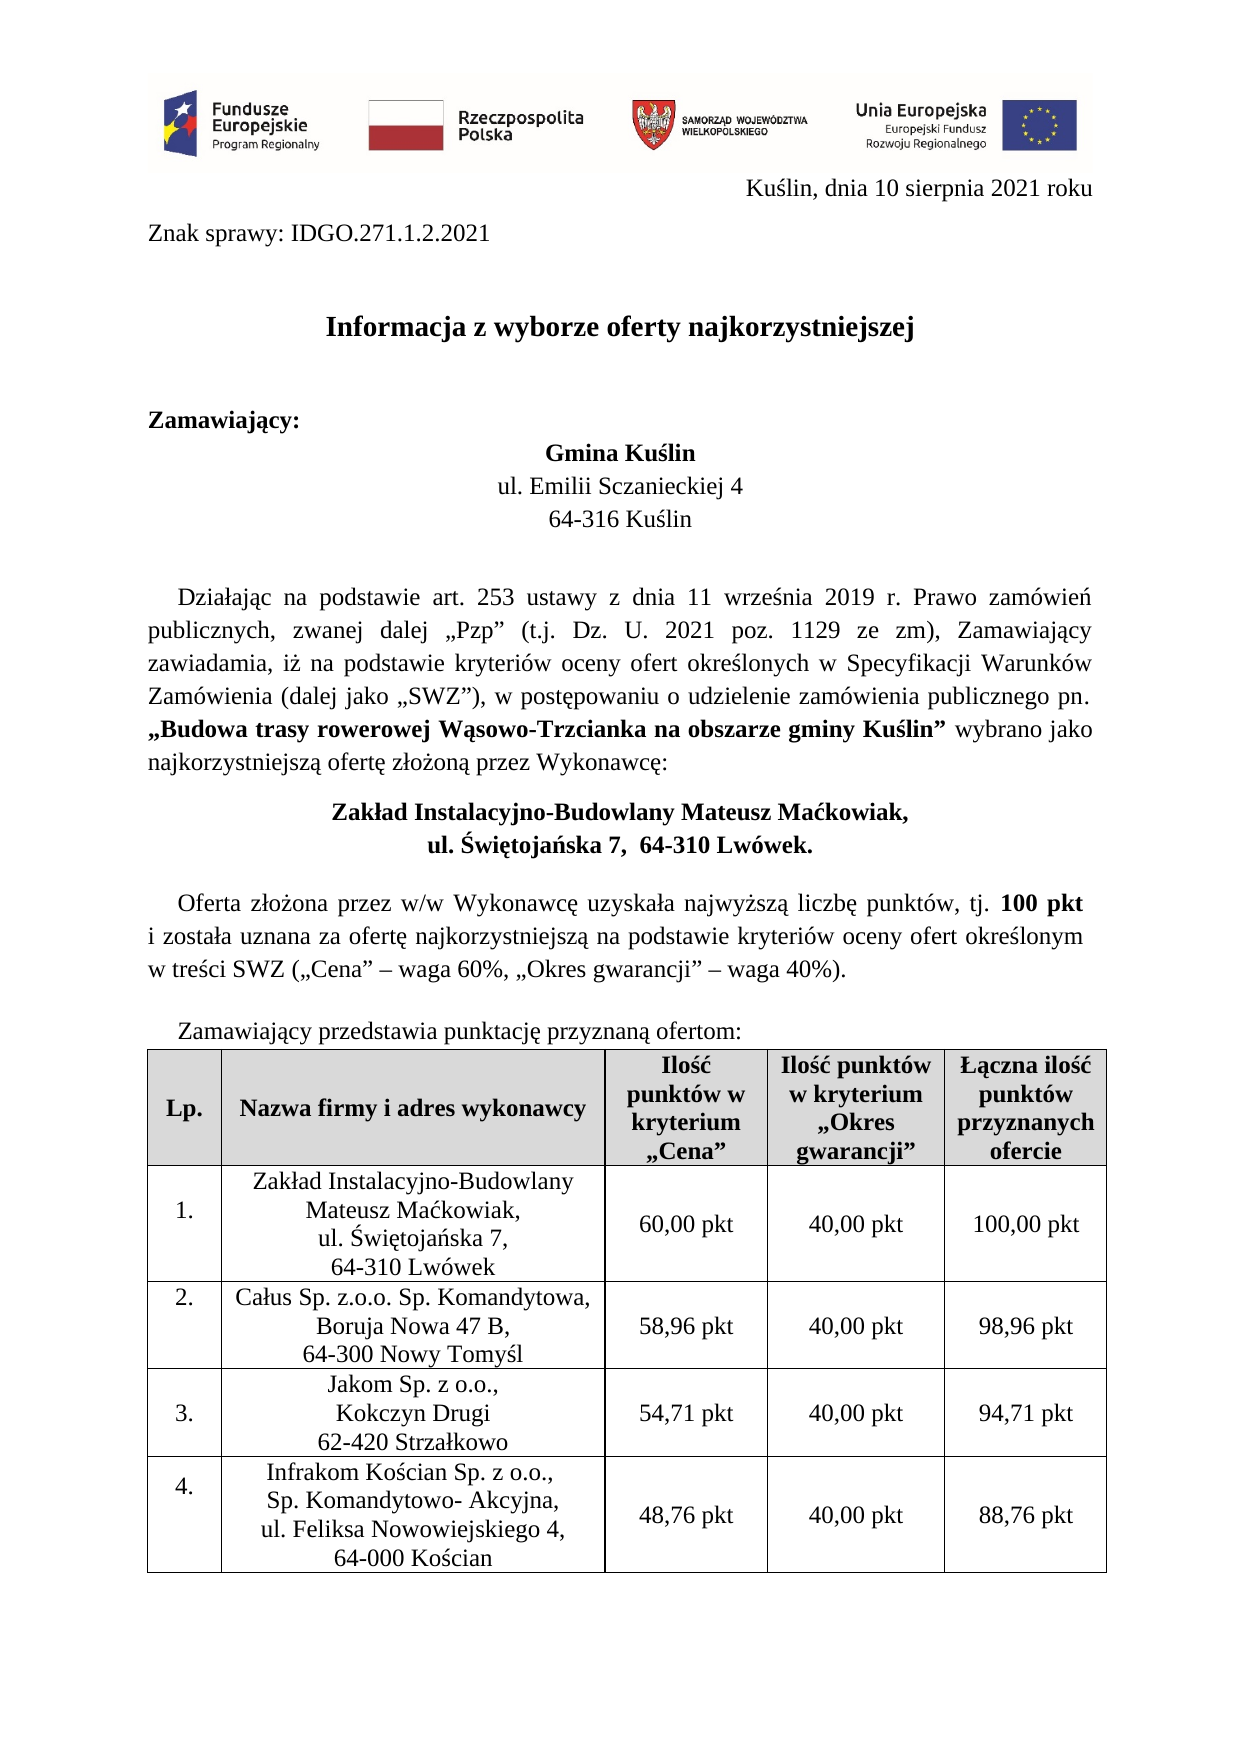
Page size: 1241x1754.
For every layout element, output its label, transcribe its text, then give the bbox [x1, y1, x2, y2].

table_header Łączna ilość punktów przyznanych ofercie [945, 1050, 1106, 1165]
table_cell 48,76 pkt [606, 1457, 767, 1572]
text Oferta złożona przez w/w Wykonawcę uzyskała najwyższą liczbę punktów, tj. 100 pkt i została uznana za ofertę najkorzystniejszą na podstawie kryteriów oceny ofert określonym w treści SWZ („Cena” – waga 60%, „Okres gwarancji” – waga 40%). [148, 888, 1093, 983]
table_header Nazwa firmy i adres wykonawcy [222, 1050, 604, 1165]
text Zamawiający przedstawia punktację przyznaną ofertom: [148, 1016, 1093, 1044]
text Zakład Instalacyjno-Budowlany Mateusz Maćkowiak, [148, 797, 1093, 826]
text Informacja z wyborze oferty najkorzystniejszej [148, 309, 1093, 343]
text Znak sprawy: IDGO.271.1.2.2021 [148, 218, 1093, 247]
table_cell 100,00 pkt [945, 1166, 1106, 1281]
text Zamawiający: [148, 405, 1093, 433]
table_cell 4. [148, 1457, 221, 1572]
table_cell 58,96 pkt [606, 1282, 767, 1368]
table_cell 94,71 pkt [945, 1369, 1106, 1456]
table_cell 40,00 pkt [768, 1166, 944, 1281]
text Gmina Kuślin [148, 438, 1093, 466]
table_cell 1. [148, 1166, 221, 1281]
table_header Lp. [148, 1050, 221, 1165]
table_cell 40,00 pkt [768, 1369, 944, 1456]
table_cell 2. [148, 1282, 221, 1368]
text ul. Emilii Sczanieckiej 4 [148, 471, 1093, 499]
table_cell 40,00 pkt [768, 1282, 944, 1368]
table_cell 98,96 pkt [945, 1282, 1106, 1368]
text 64-316 Kuślin [148, 504, 1093, 532]
table_header Ilość punktów w kryterium „Cena” [606, 1050, 767, 1165]
table_cell 54,71 pkt [606, 1369, 767, 1456]
table_cell 3. [148, 1369, 221, 1456]
table_header Ilość punktów w kryterium „Okres gwarancji” [768, 1050, 944, 1165]
table_cell 88,76 pkt [945, 1457, 1106, 1572]
text Działając na podstawie art. 253 ustawy z dnia 11 września 2019 r. Prawo zamówień publicznych, zwanej dalej „Pzp” (t.j. Dz. U. 2021 poz. 1129 ze zm), Zamawiający zawiadamia, iż na podstawie kryteriów oceny ofert określonych w Specyfikacji Warunków Zamówienia (dalej jako „SWZ”), w postępowaniu o udzielenie zamówienia publicznego pn. „Budowa trasy rowerowej Wąsowo-Trzcianka na obszarze gminy Kuślin” wybrano jako najkorzystniejszą ofertę złożoną przez Wykonawcę: [148, 582, 1093, 776]
table_cell Jakom Sp. z o.o., Kokczyn Drugi 62-420 Strzałkowo [222, 1369, 604, 1456]
table_cell 40,00 pkt [768, 1457, 944, 1572]
table_cell Całus Sp. z.o.o. Sp. Komandytowa, Boruja Nowa 47 B, 64-300 Nowy Tomyśl [222, 1282, 604, 1368]
table_cell Infrakom Kościan Sp. z o.o., Sp. Komandytowo- Akcyjna, ul. Feliksa Nowowiejskiego 4, 64-000 Kościan [222, 1457, 604, 1572]
table_cell 60,00 pkt [606, 1166, 767, 1281]
text Kuślin, dnia 10 sierpnia 2021 roku [148, 173, 1093, 202]
text ul. Świętojańska 7, 64-310 Lwówek. [148, 830, 1093, 859]
table_cell Zakład Instalacyjno-Budowlany Mateusz Maćkowiak, ul. Świętojańska 7, 64-310 Lwówek [222, 1166, 604, 1281]
